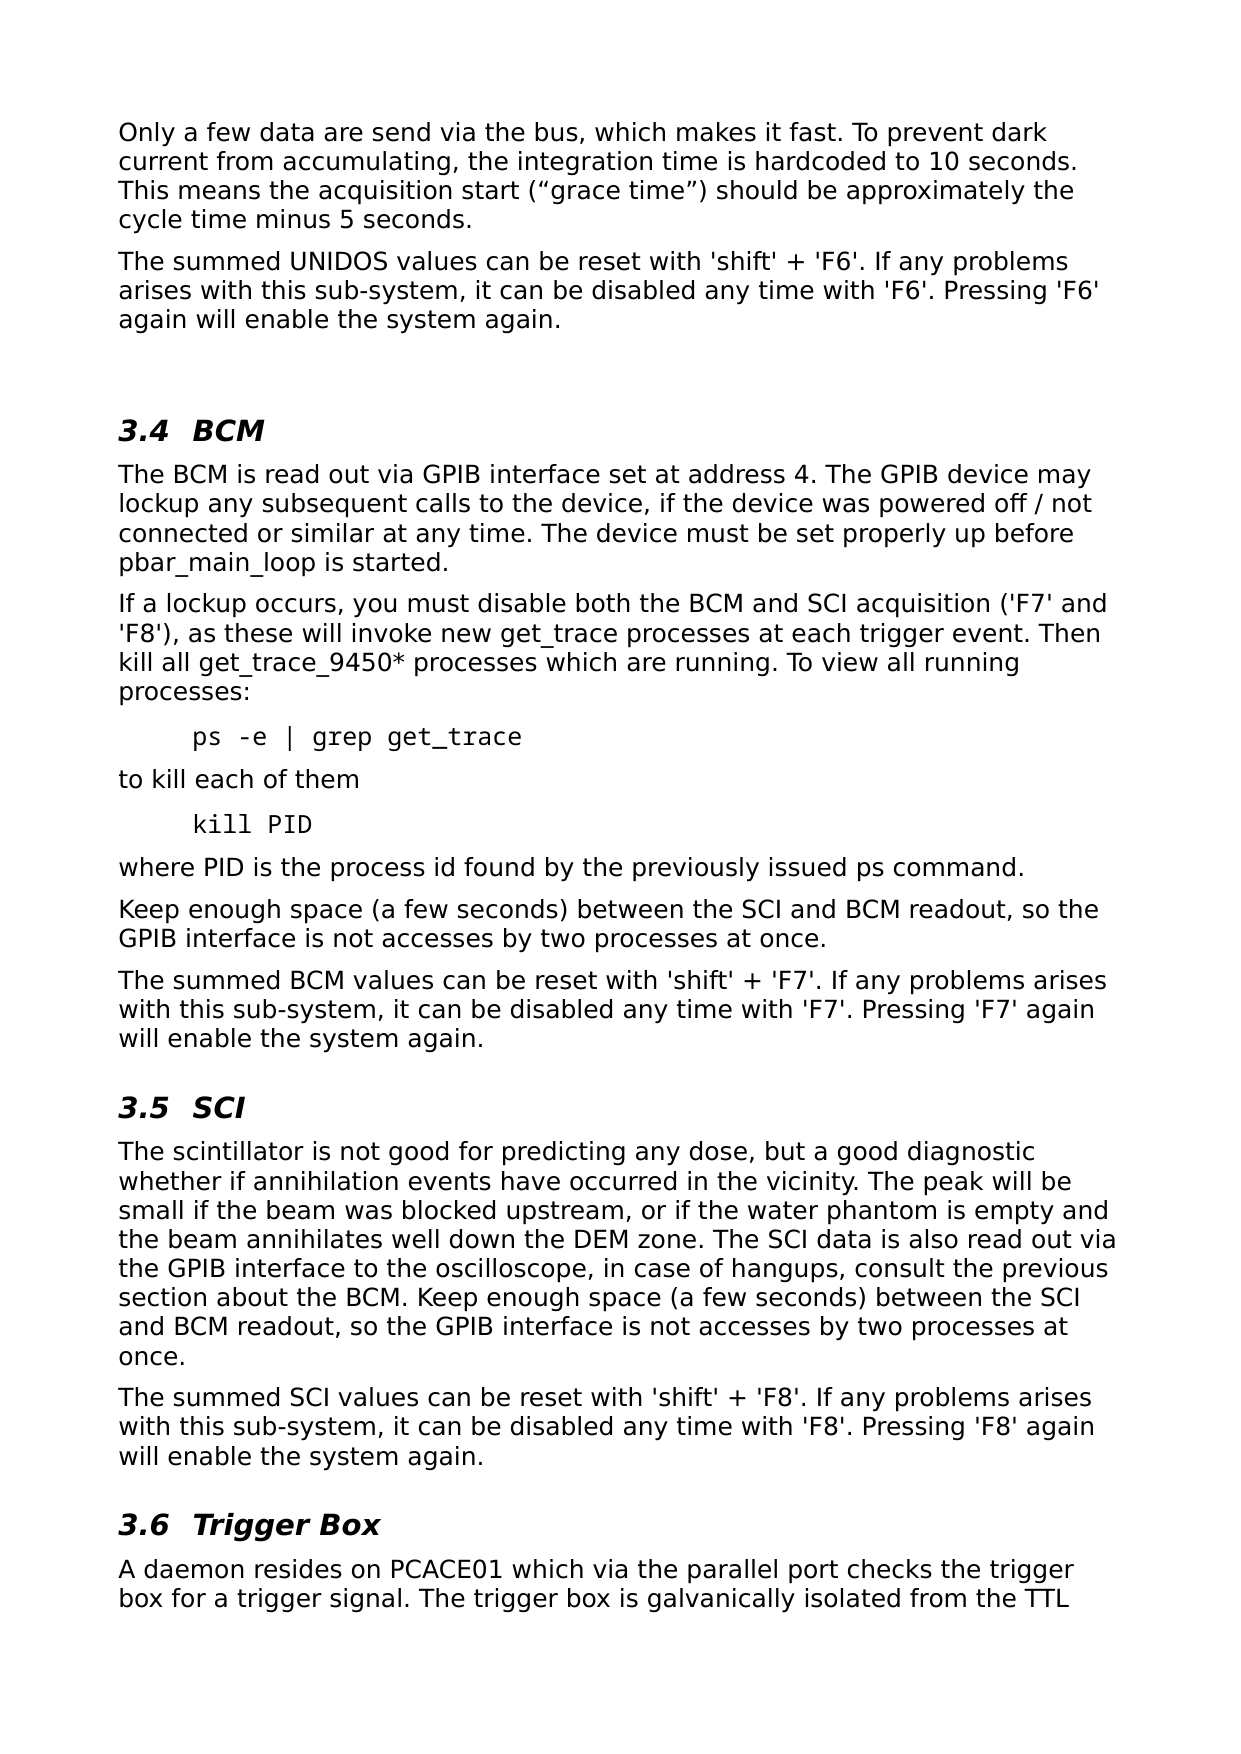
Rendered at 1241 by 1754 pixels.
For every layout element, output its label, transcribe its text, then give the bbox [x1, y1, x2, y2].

subtitle Trigger Box [118, 1508, 1122, 1542]
text The summed UNIDOS values can be reset with 'shift' + 'F6'. If any problems arises with this sub-system, it can be disabled any time with 'F6'. Pressing 'F6' again will enable the system again. [118, 247, 1122, 335]
text Keep enough space (a few seconds) between the SCI and BCM readout, so the GPIB interface is not accesses by two processes at once. [118, 895, 1122, 953]
text If a lockup occurs, you must disable both the BCM and SCI acquisition ('F7' and 'F8'), as these will invoke new get_trace processes at each trigger event. Then kill all get_trace_9450* processes which are running. To view all running processes: [118, 589, 1122, 706]
text A daemon resides on PCACE01 which via the parallel port checks the trigger box for a trigger signal. The trigger box is galvanically isolated from the TTL [118, 1555, 1122, 1613]
text The BCM is read out via GPIB interface set at address 4. The GPIB device may lockup any subsequent calls to the device, if the device was powered off / not connected or similar at any time. The device must be set properly up before pbar_main_loop is started. [118, 460, 1122, 577]
text to kill each of them [118, 765, 1122, 794]
text The summed BCM values can be reset with 'shift' + 'F7'. If any problems arises with this sub-system, it can be disabled any time with 'F7'. Pressing 'F7' again will enable the system again. [118, 966, 1122, 1053]
text Only a few data are send via the bus, which makes it fast. To prevent dark current from accumulating, the integration time is hardcoded to 10 seconds. This means the acquisition start (“grace time”) should be approximately the cycle time minus 5 seconds. [118, 118, 1122, 235]
text ps -e | grep get_trace [118, 719, 1122, 753]
subtitle BCM [118, 414, 1122, 448]
text where PID is the process id found by the previously issued ps command. [118, 853, 1122, 883]
text The scintillator is not good for predicting any dose, but a good diagnostic whether if annihilation events have occurred in the vicinity. The peak will be small if the beam was blocked upstream, or if the water phantom is empty and the beam annihilates well down the DEM zone. The SCI data is also read out via the GPIB interface to the oscilloscope, in case of hangups, consult the previous section about the BCM. Keep enough space (a few seconds) between the SCI and BCM readout, so the GPIB interface is not accesses by two processes at once. [118, 1137, 1122, 1371]
subtitle SCI [118, 1091, 1122, 1125]
text kill PID [118, 807, 1122, 841]
text The summed SCI values can be reset with 'shift' + 'F8'. If any problems arises with this sub-system, it can be disabled any time with 'F8'. Pressing 'F8' again will enable the system again. [118, 1383, 1122, 1471]
